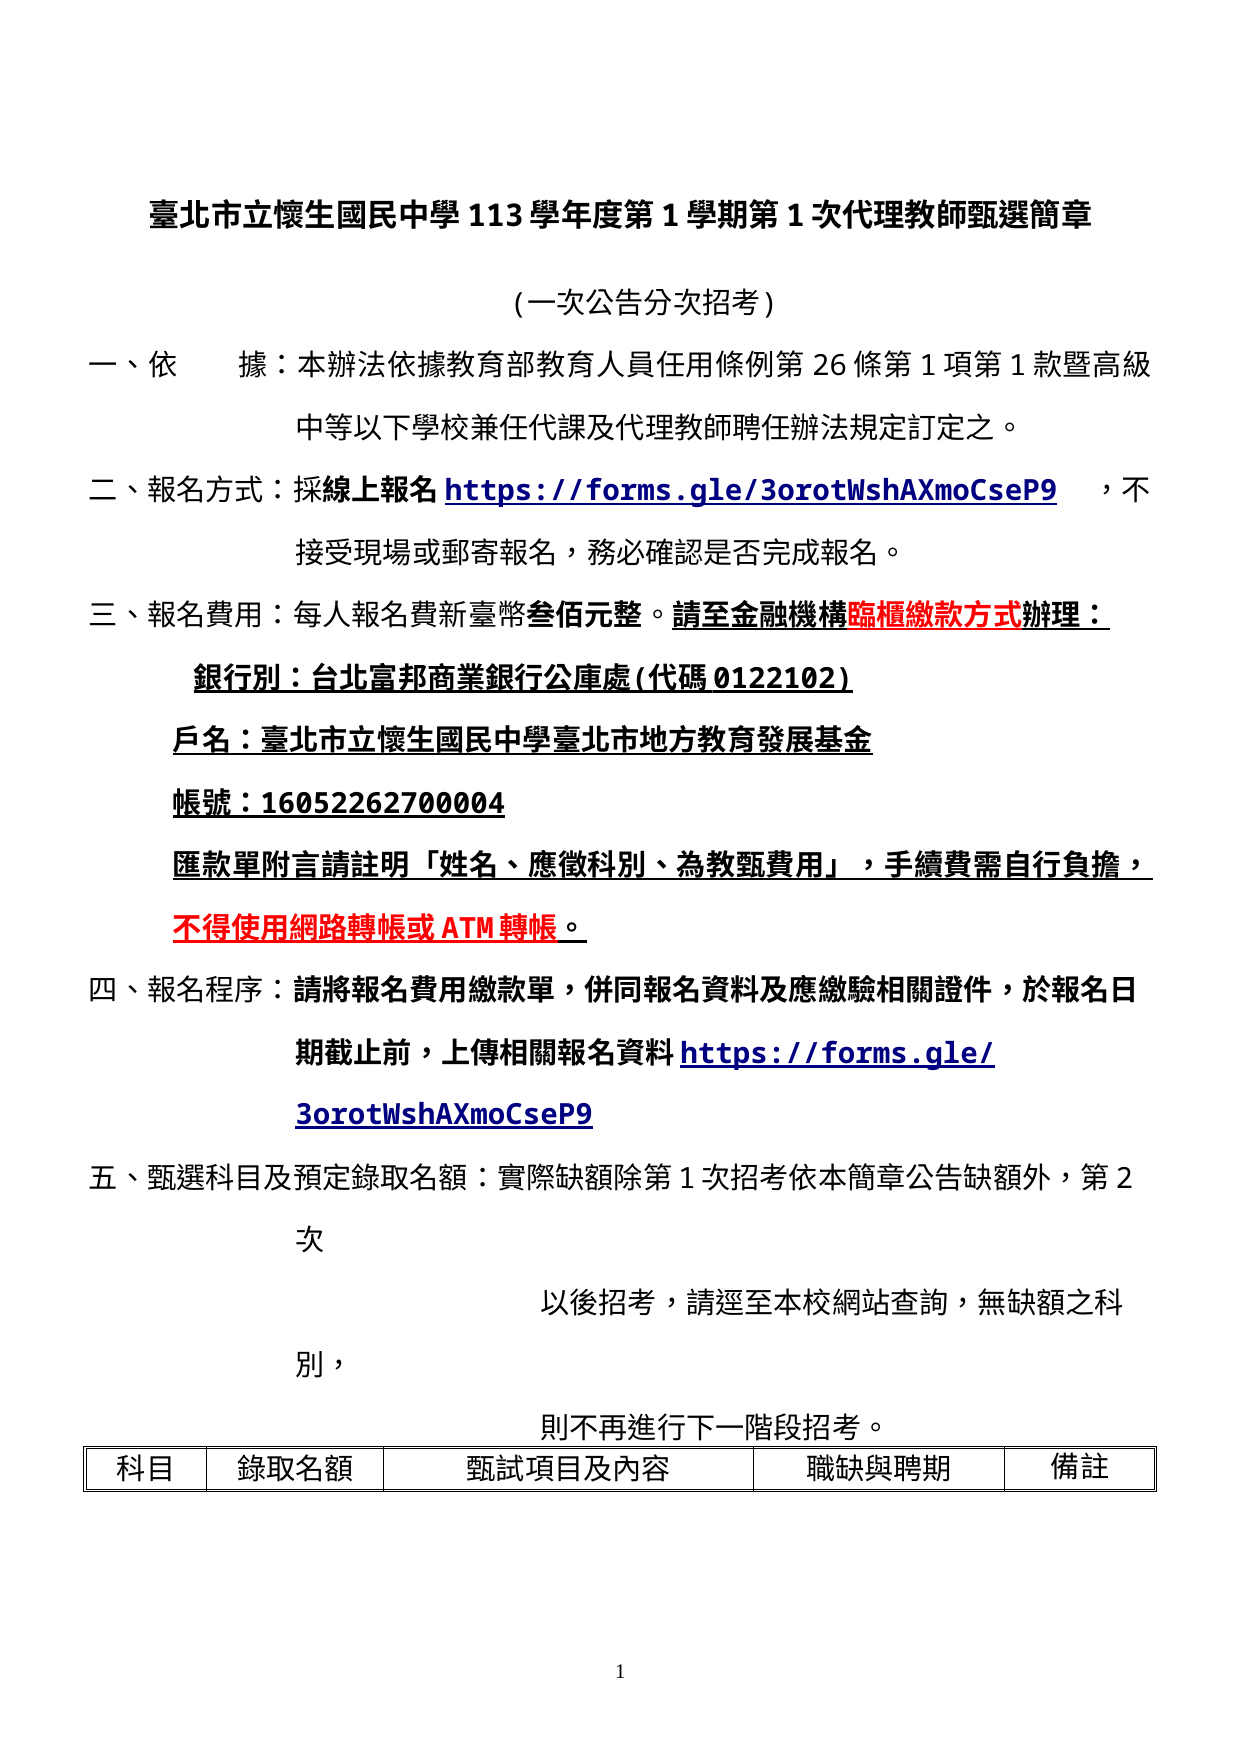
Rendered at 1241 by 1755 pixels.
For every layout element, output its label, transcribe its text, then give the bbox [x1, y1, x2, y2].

text 戶名：臺北市立懷生國民中學臺北市地方教育發展基金 [173, 696, 1152, 759]
table_header 錄取名額 [207, 1449, 383, 1489]
text 帳號：16052262700004 [173, 759, 1152, 821]
text 不得使用網路轉帳或ATM轉帳。 [173, 880, 1152, 946]
text (一次公告分次招考) [101, 259, 1152, 321]
table_header 甄試項目及內容 [384, 1449, 753, 1489]
table_header 科目 [87, 1449, 206, 1489]
text 一、依 據：本辦法依據教育部教育人員任用條例第26條第1項第1款暨高級中等以下學校兼任代課及代理教師聘任辦法規定訂定之。 [88, 321, 1152, 446]
table_header 備註 [1005, 1449, 1154, 1489]
text 三、報名費用：每人報名費新臺幣叁佰元整。請至金融機構臨櫃繳款方式辦理： [89, 571, 1152, 634]
text 銀行別：台北富邦商業銀行公庫處(代碼0122102) [89, 634, 1152, 696]
text 匯款單附言請註明「姓名、應徵科別、為教甄費用」，手續費需自行負擔， [173, 821, 1152, 878]
text 四、報名程序：請將報名費用繳款單，併同報名資料及應繳驗相關證件，於報名日期截止前，上傳相關報名資料https://forms.gle/3orotWshAXmoCseP9 [89, 946, 1152, 1134]
text 二、報名方式：採線上報名https://forms.gle/3orotWshAXmoCseP9 ，不接受現場或郵寄報名，務必確認是否完成報名。 [89, 446, 1152, 571]
text 五、甄選科目及預定錄取名額：實際缺額除第1次招考依本簡章公告缺額外，第2次 以後招考，請逕至本校網站查詢，無缺額之科別， 則不再進行下一階段招考。 [89, 1134, 1152, 1446]
text 臺北市立懷生國民中學113學年度第1學期第1次代理教師甄選簡章 [89, 171, 1152, 234]
table_header 職缺與聘期 [754, 1449, 1004, 1489]
